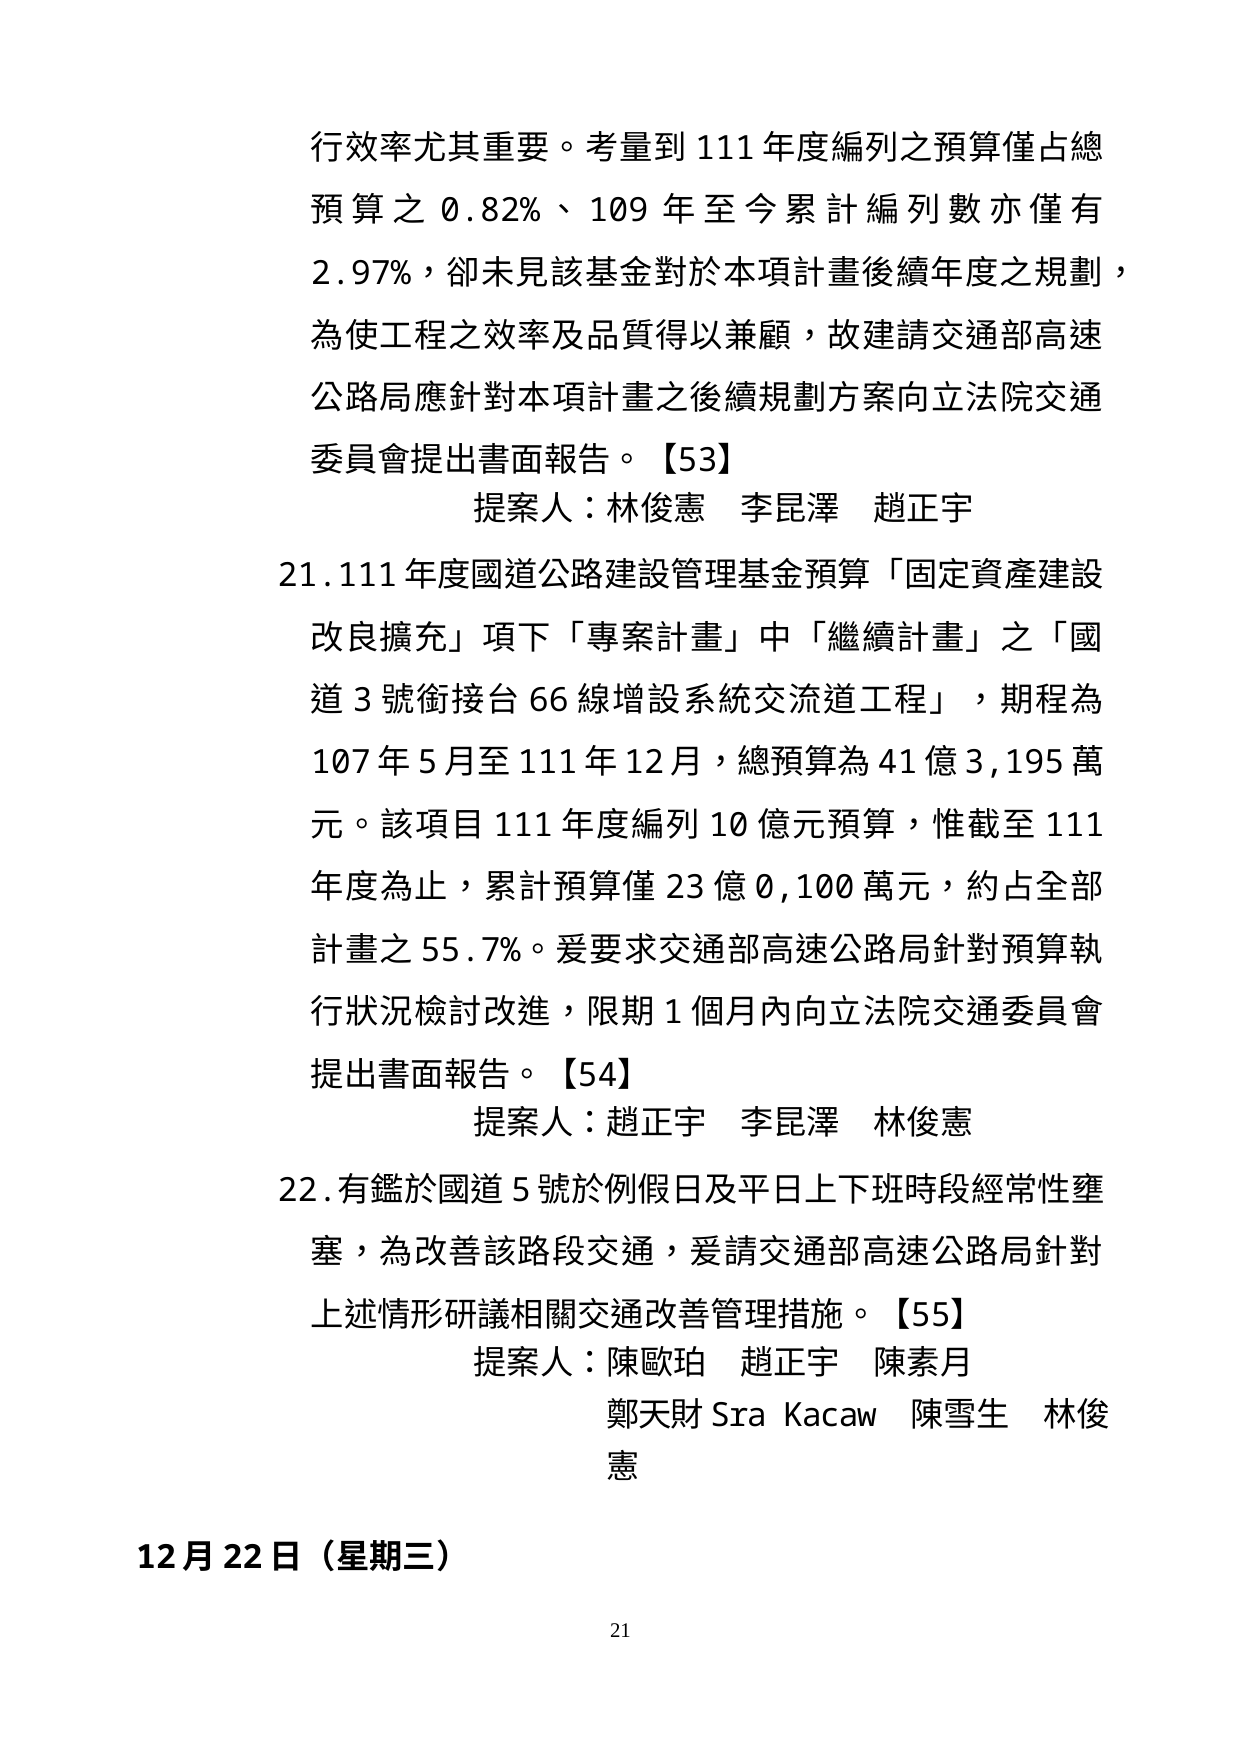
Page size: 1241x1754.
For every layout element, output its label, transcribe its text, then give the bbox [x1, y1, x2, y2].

subtitle 21.111年度國道公路建設管理基金預算「固定資產建設改良擴充」項下「專案計畫」中「繼續計畫」之「國道3號銜接台66線增設系統交流道工程」，期程為107年5月至111年12月，總預算為41億3,195萬元。該項目111年度編列10億元預算，惟截至111年度為止，累計預算僅23億0,100萬元，約占全部計畫之55.7%。爰要求交通部高速公路局針對預算執行狀況檢討改進，限期1個月內向立法院交通委員會提出書面報告。【54】 [277, 530, 1104, 1093]
subtitle 20.111年度國道公路建設管理基金預算「固定資產建設改良擴充」項下「專案計畫」中「繼續計畫」之「國道1號五股交流道增設北入及北出匝道改善工程」編列經費1,200萬元，該計畫自109年起執行，為6年期之計畫(109至114年)，總經費共計14億6,115萬6千元，為辦理增設五股交流道跨越楓江路之北入及北出匝道，以減緩五股交流道周遭壅塞情形。該計畫原預計於114年10月完成工程驗收作業，惟行政院希望於該計畫核定函中表示期能以113年中通車為目標，縮短之工程期間近1年半，故工程經費規劃及執行效率尤其重要。考量到111年度編列之預算僅占總預算之0.82%、109年至今累計編列數亦僅有2.97%，卻未見該基金對於本項計畫後續年度之規劃，為使工程之效率及品質得以兼顧，故建請交通部高速公路局應針對本項計畫之後續規劃方案向立法院交通委員會提出書面報告。【53】 [277, 103, 1104, 478]
subtitle 22.有鑑於國道5號於例假日及平日上下班時段經常性壅塞，為改善該路段交通，爰請交通部高速公路局針對上述情形研議相關交通改善管理措施。【55】 [277, 1145, 1104, 1332]
text 提案人：陳歐珀 趙正宇 陳素月 鄭天財Sra Kacaw 陳雪生 林俊憲 [473, 1332, 1117, 1489]
text 提案人：林俊憲 李昆澤 趙正宇 [473, 478, 1117, 530]
subtitle 12月22日（星期三） [136, 1512, 1104, 1575]
text 提案人：趙正宇 李昆澤 林俊憲 [473, 1093, 1117, 1145]
